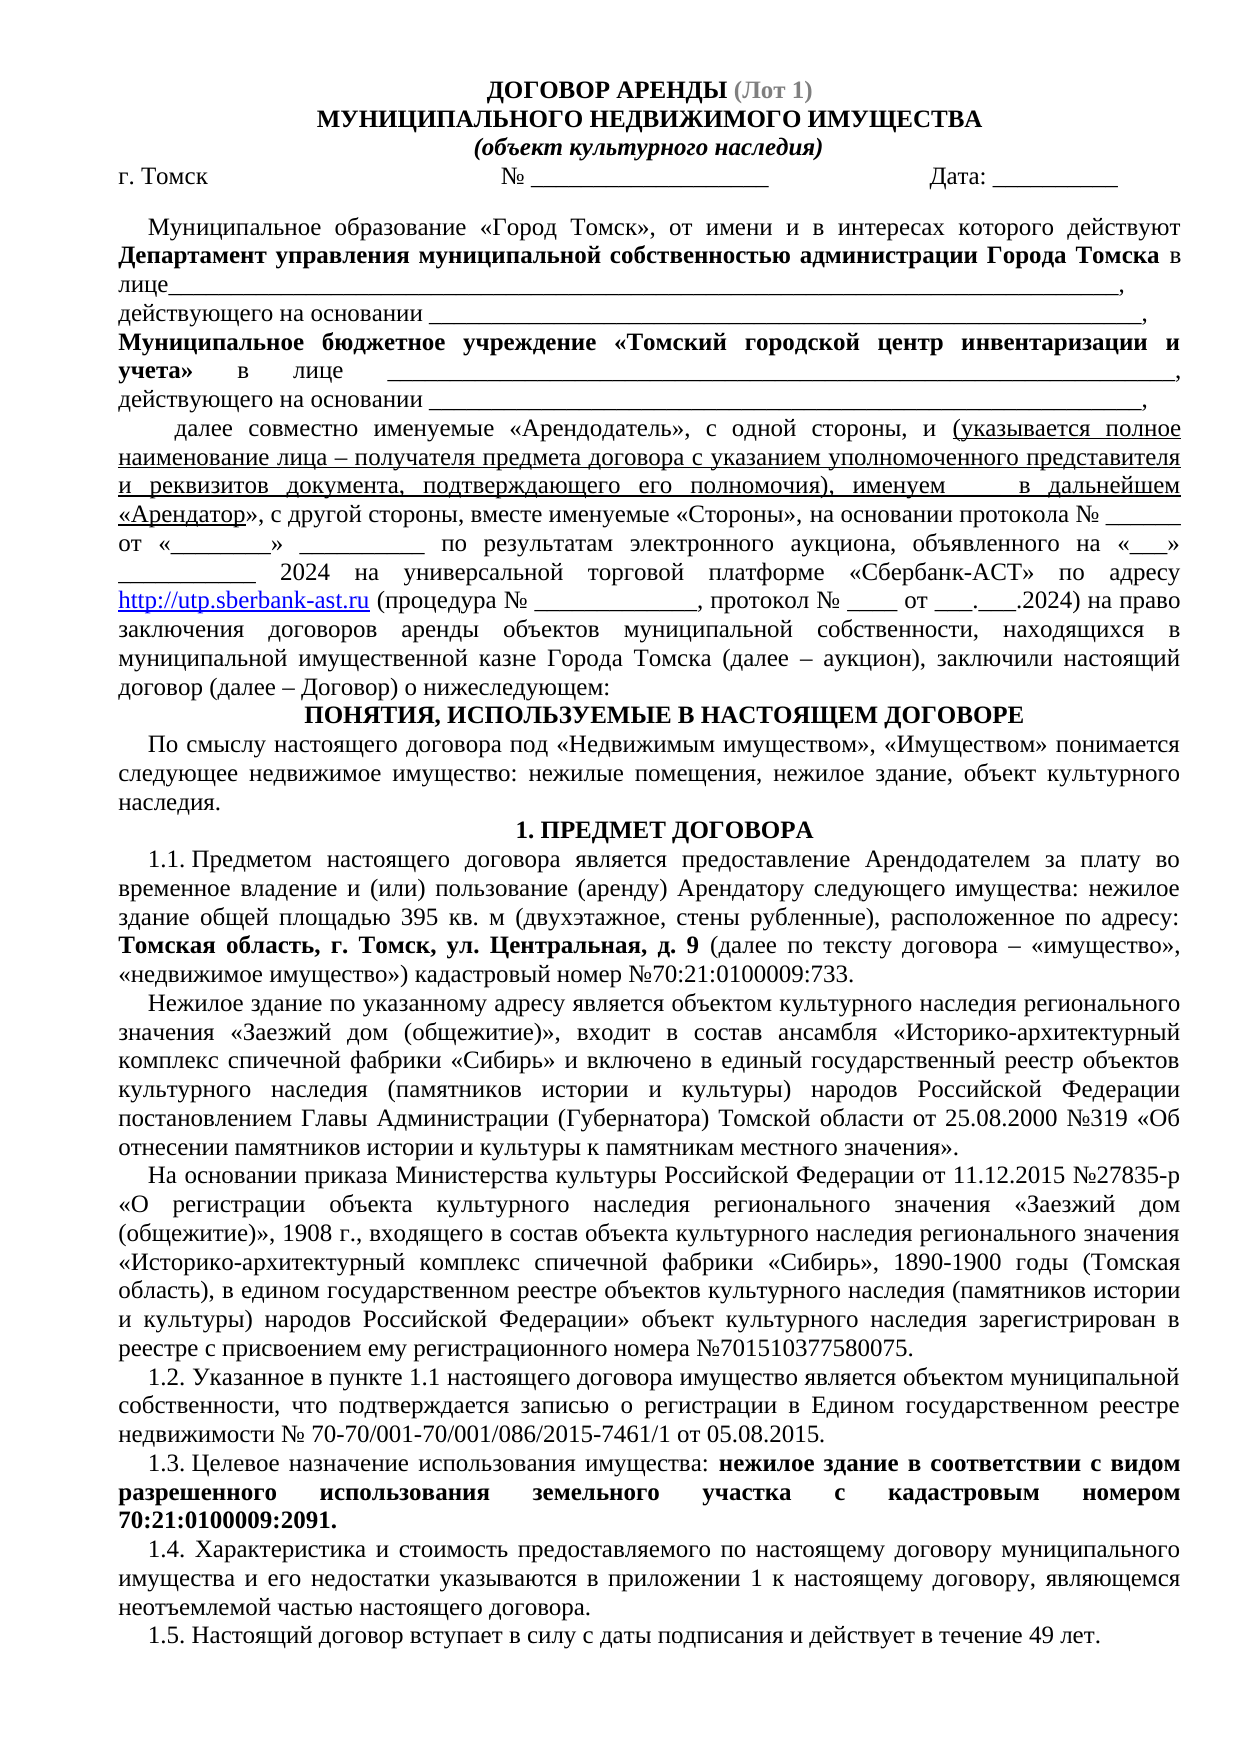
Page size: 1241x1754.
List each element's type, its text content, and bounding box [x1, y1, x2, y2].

text ПОНЯТИЯ, ИСПОЛЬЗУЕМЫЕ В НАСТОЯЩЕМ ДОГОВОРЕ [118, 700, 1181, 729]
text Нежилое здание по указанному адресу является объектом культурного наследия регионального значения «Заезжий дом (общежитие)», входит в состав ансамбля «Историко-архитектурный комплекс спичечной фабрики «Сибирь» и включено в единый государственный реестр объектов культурного наследия (памятников истории и культуры) народов Российской Федерации постановлением Главы Администрации (Губернатора) Томской области от 25.08.2000 №319 «Об отнесении памятников истории и культуры к памятникам местного значения». [118, 988, 1181, 1160]
text Муниципальное бюджетное учреждение «Томский городской центр инвентаризации и учета» в лице _______________________________________________________________, действующего на основании _________________________________________________________, [118, 327, 1181, 413]
text ДОГОВОР АРЕНДЫ (Лот 1) [118, 75, 1181, 104]
text г. Томск № ___________________ Дата: __________ [118, 161, 1181, 190]
text 1.2. Указанное в пункте 1.1 настоящего договора имущество является объектом муниципальной собственности, что подтверждается записью о регистрации в Едином государственном реестре недвижимости № 70-70/001-70/001/086/2015-7461/1 от 05.08.2015. [118, 1362, 1181, 1448]
text 1. ПРЕДМЕТ ДОГОВОРА [118, 815, 1181, 844]
text (объект культурного наследия) [118, 132, 1181, 161]
text МУНИЦИПАЛЬНОГО НЕДВИЖИМОГО ИМУЩЕСТВА [118, 104, 1181, 132]
text далее совместно именуемые «Арендодатель», с одной стороны, и (указывается полное наименование лица – получателя предмета договора с указанием уполномоченного представителя [118, 413, 1181, 467]
text По смыслу настоящего договора под «Недвижимым имуществом», «Имуществом» понимается следующее недвижимое имущество: нежилые помещения, нежилое здание, объект культурного наследия. [118, 729, 1181, 815]
text 1.4. Характеристика и стоимость предоставляемого по настоящему договору муниципального имущества и его недостатки указываются в приложении 1 к настоящему договору, являющемся неотъемлемой частью настоящего договора. [118, 1534, 1181, 1620]
text 1.3. Целевое назначение использования имущества: нежилое здание в соответствии с видом разрешенного использования земельного участка с кадастровым номером 70:21:0100009:2091. [118, 1448, 1181, 1534]
text 1.1. Предметом настоящего договора является предоставление Арендодателем за плату во временное владение и (или) пользование (аренду) Арендатору следующего имущества: нежилое здание общей площадью 395 кв. м (двухэтажное, стены рубленные), расположенное по адресу: Томская область, г. Томск, ул. Центральная, д. 9 (далее по тексту договора – «имущество», «недвижимое имущество») кадастровый номер №70:21:0100009:733. [118, 844, 1181, 988]
text 1.5. Настоящий договор вступает в силу с даты подписания и действует в течение 49 лет. [118, 1620, 1181, 1649]
text «Арендатор», с другой стороны, вместе именуемые «Стороны», на основании протокола № ______ от «________» __________ по результатам электронного аукциона, объявленного на «___» ___________ 2024 на универсальной торговой платформе «Сбербанк-АСТ» по адресу http://utp.sberbank-ast.ru (процедура № _____________, протокол № ____ от ___.___.2024) на право заключения договоров аренды объектов муниципальной собственности, находящихся в муниципальной имущественной казне Города Томска (далее – аукцион), заключили настоящий договор (далее – Договор) о нижеследующем: [118, 497, 1181, 700]
text и реквизитов документа, подтверждающего его полномочия), именуем ___ в дальнейшем [118, 468, 1181, 495]
text На основании приказа Министерства культуры Российской Федерации от 11.12.2015 №27835-р «О регистрации объекта культурного наследия регионального значения «Заезжий дом (общежитие)», 1908 г., входящего в состав объекта культурного наследия регионального значения «Историко-архитектурный комплекс спичечной фабрики «Сибирь», 1890-1900 годы (Томская область), в едином государственном реестре объектов культурного наследия (памятников истории и культуры) народов Российской Федерации» объект культурного наследия зарегистрирован в реестре с присвоением ему регистрационного номера №701510377580075. [118, 1160, 1181, 1362]
text Муниципальное образование «Город Томск», от имени и в интересах которого действуют Департамент управления муниципальной собственностью администрации Города Томска в лице____________________________________________________________________________, действующего на основании _________________________________________________________, [118, 212, 1181, 327]
